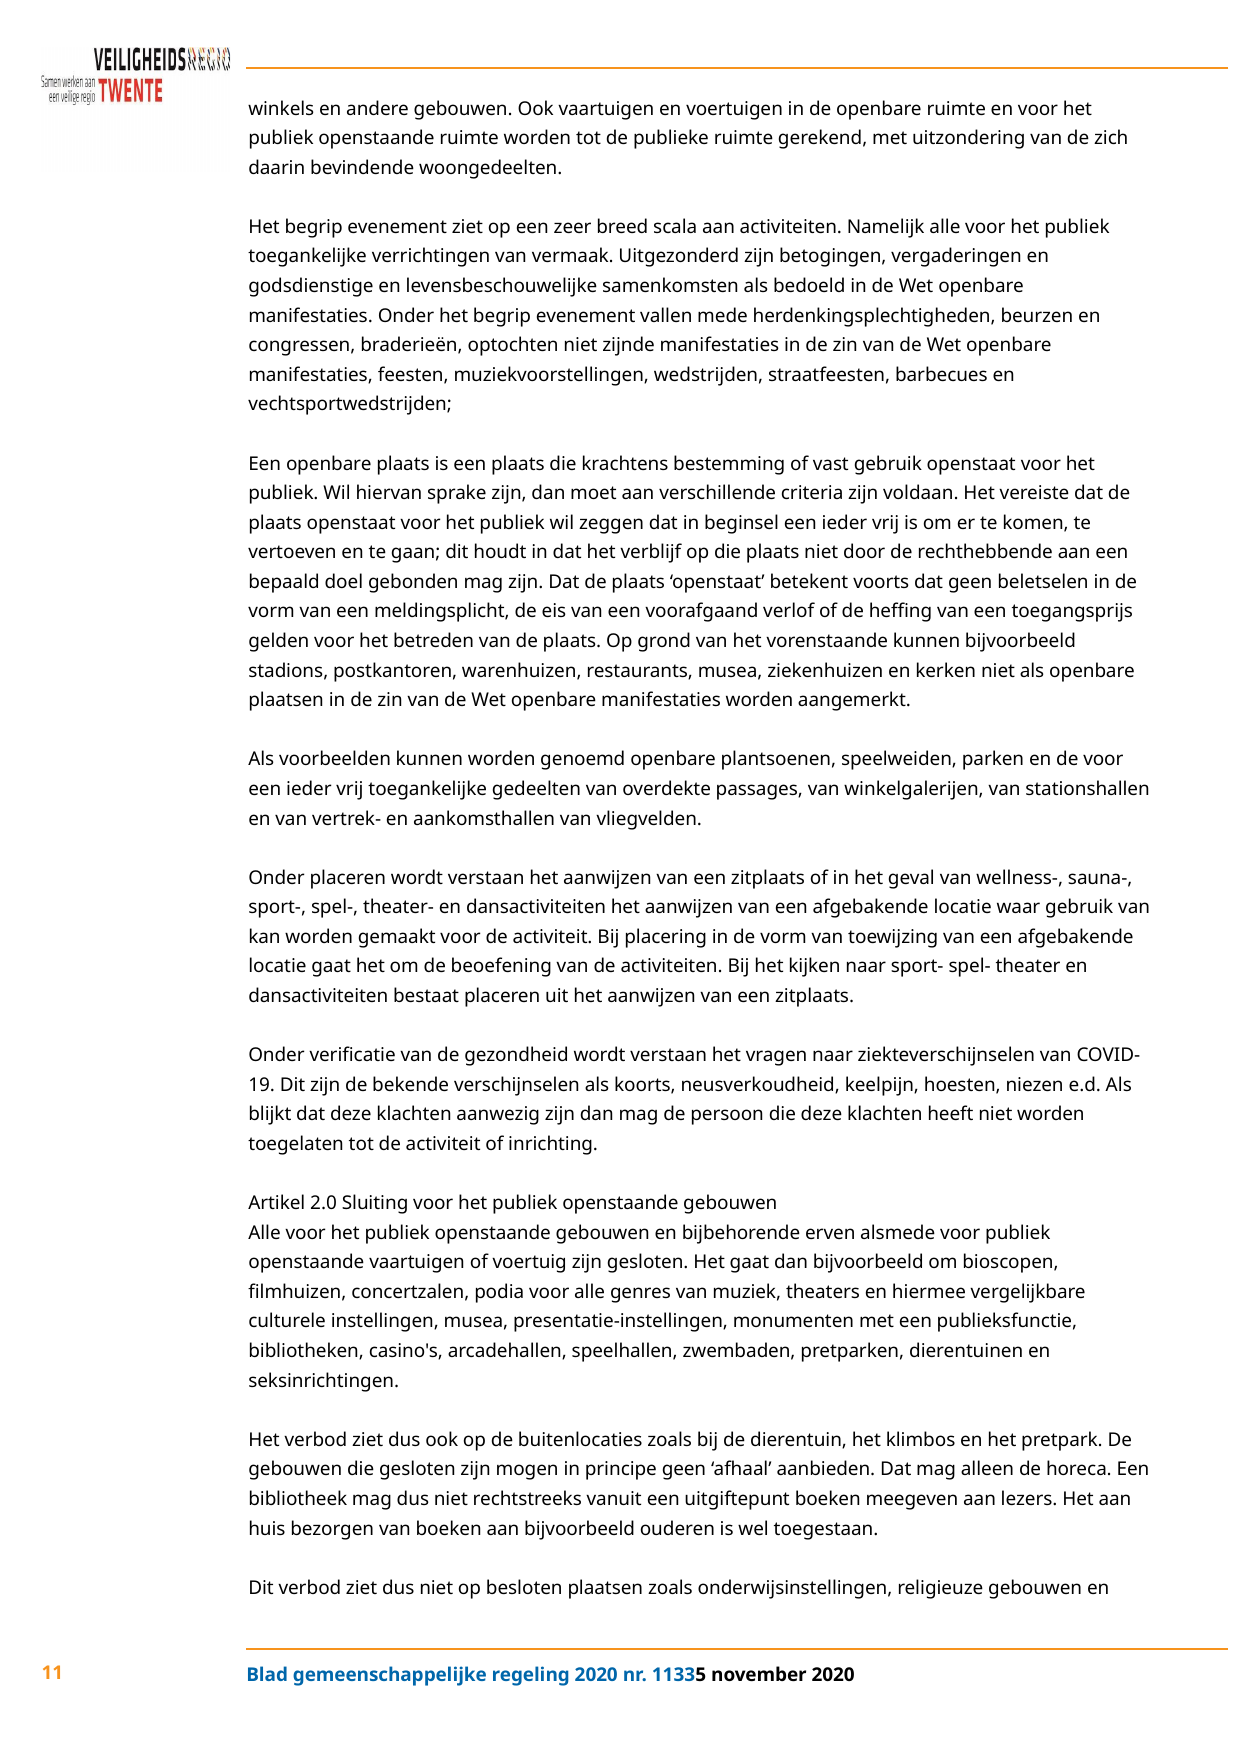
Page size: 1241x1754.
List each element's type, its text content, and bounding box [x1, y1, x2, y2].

text winkels en andere gebouwen. Ook vaartuigen en voertuigen in de openbare ruimte en voor het publiek openstaande ruimte worden tot de publieke ruimte gerekend, met uitzondering van de zich daarin bevindende woongedeelten. [248, 95, 1152, 180]
text Alle voor het publiek openstaande gebouwen en bijbehorende erven alsmede voor publiek openstaande vaartuigen of voertuig zijn gesloten. Het gaat dan bijvoorbeeld om bioscopen, filmhuizen, concertzalen, podia voor alle genres van muziek, theaters en hiermee vergelijkbare culturele instellingen, musea, presentatie-instellingen, monumenten met een publieksfunctie, bibliotheken, casino's, arcadehallen, speelhallen, zwembaden, pretparken, dierentuinen en seksinrichtingen. [248, 1219, 1152, 1393]
text Als voorbeelden kunnen worden genoemd openbare plantsoenen, speelweiden, parken en de voor een ieder vrij toegankelijke gedeelten van overdekte passages, van winkelgalerijen, van stationshallen en van vertrek- en aankomsthallen van vliegvelden. [248, 746, 1152, 831]
text Een openbare plaats is een plaats die krachtens bestemming of vast gebruik openstaat voor het publiek. Wil hiervan sprake zijn, dan moet aan verschillende criteria zijn voldaan. Het vereiste dat de plaats openstaat voor het publiek wil zeggen dat in beginsel een ieder vrij is om er te komen, te vertoeven en te gaan; dit houdt in dat het verblijf op die plaats niet door de rechthebbende aan een bepaald doel gebonden mag zijn. Dat de plaats ‘openstaat’ betekent voorts dat geen beletselen in de vorm van een meldingsplicht, de eis van een voorafgaand verlof of de heffing van een toegangsprijs gelden voor het betreden van de plaats. Op grond van het vorenstaande kunnen bijvoorbeeld stadions, postkantoren, warenhuizen, restaurants, musea, ziekenhuizen en kerken niet als openbare plaatsen in de zin van de Wet openbare manifestaties worden aangemerkt. [248, 450, 1152, 712]
text Het begrip evenement ziet op een zeer breed scala aan activiteiten. Namelijk alle voor het publiek toegankelijke verrichtingen van vermaak. Uitgezonderd zijn betogingen, vergaderingen en godsdienstige en levensbeschouwelijke samenkomsten als bedoeld in de Wet openbare manifestaties. Onder het begrip evenement vallen mede herdenkingsplechtigheden, beurzen en congressen, braderieën, optochten niet zijnde manifestaties in de zin van de Wet openbare manifestaties, feesten, muziekvoorstellingen, wedstrijden, straatfeesten, barbecues en vechtsportwedstrijden; [248, 213, 1152, 416]
text Artikel 2.0 Sluiting voor het publiek openstaande gebouwen [248, 1189, 1152, 1215]
text Onder placeren wordt verstaan het aanwijzen van een zitplaats of in het geval van wellness-, sauna-, sport-, spel-, theater- en dansactiviteiten het aanwijzen van een afgebakende locatie waar gebruik van kan worden gemaakt voor de activiteit. Bij placering in de vorm van toewijzing van een afgebakende locatie gaat het om de beoefening van de activiteiten. Bij het kijken naar sport- spel- theater en dansactiviteiten bestaat placeren uit het aanwijzen van een zitplaats. [248, 864, 1152, 1008]
picture [41, 47, 231, 172]
text Dit verbod ziet dus niet op besloten plaatsen zoals onderwijsinstellingen, religieuze gebouwen en [248, 1574, 1152, 1600]
text Het verbod ziet dus ook op de buitenlocaties zoals bij de dierentuin, het klimbos en het pretpark. De gebouwen die gesloten zijn mogen in principe geen ‘afhaal’ aanbieden. Dat mag alleen de horeca. Een bibliotheek mag dus niet rechtstreeks vanuit een uitgiftepunt boeken meegeven aan lezers. Het aan huis bezorgen van boeken aan bijvoorbeeld ouderen is wel toegestaan. [248, 1426, 1152, 1541]
text Onder verificatie van de gezondheid wordt verstaan het vragen naar ziekteverschijnselen van COVID-19. Dit zijn de bekende verschijnselen als koorts, neusverkoudheid, keelpijn, hoesten, niezen e.d. Als blijkt dat deze klachten aanwezig zijn dan mag de persoon die deze klachten heeft niet worden toegelaten tot de activiteit of inrichting. [248, 1041, 1152, 1156]
